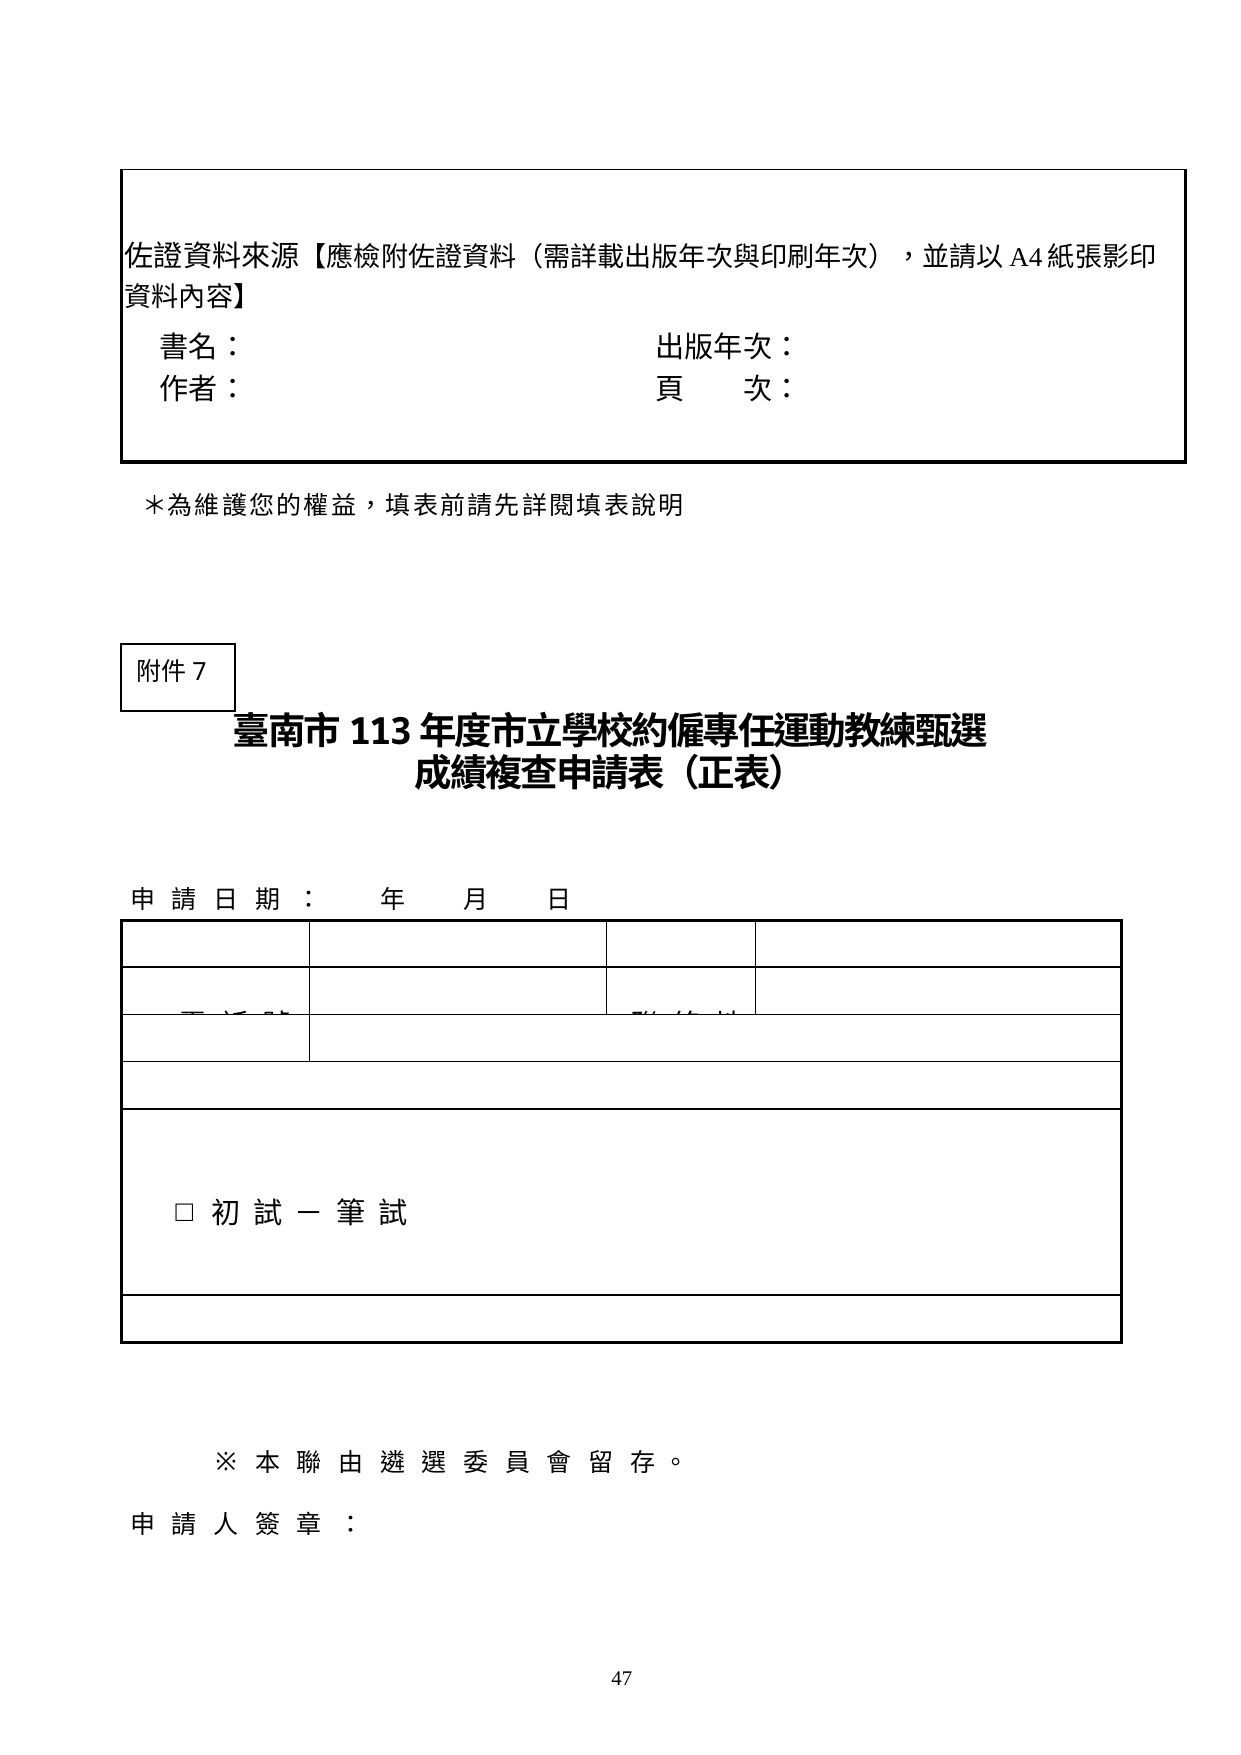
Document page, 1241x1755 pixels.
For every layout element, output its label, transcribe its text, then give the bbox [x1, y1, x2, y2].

table_cell 佐證資料來源【應檢附佐證資料（需詳載出版年次與印刷年次），並請以A4紙張影印資料內容】 書名： 出版年次： 作者： 頁 次： [123, 170, 1184, 460]
table_header [756, 922, 1120, 966]
table_header [310, 922, 606, 966]
table_cell E-mail [123, 1015, 309, 1061]
table_header 准考證號碼 [123, 922, 309, 966]
table_cell □初試－筆試 [123, 1110, 1120, 1294]
table_cell 電話號碼 [123, 968, 309, 1013]
text ※本聯由遴選委員會留存。 申請人簽章： [122, 1419, 1122, 1544]
table_cell [756, 968, 1120, 1013]
table_cell [310, 968, 606, 1013]
table_cell 申請複查項目 [123, 1062, 1120, 1108]
text 附件7 [137, 652, 219, 688]
table_cell [310, 1015, 1120, 1061]
text 成績複查申請表（正表） [122, 753, 1101, 794]
table_cell 申請複查 項，每項複查費新臺幣100元整，計新臺幣 元整。 [123, 1296, 1120, 1341]
text 申請日期： 年 月 日 [119, 856, 1122, 919]
text ＊為維護您的權益，填表前請先詳閱填表說明 [142, 485, 1101, 521]
text 臺南市113年度市立學校約僱專任運動教練甄選 [122, 711, 1101, 753]
table_cell 聯絡地址 [607, 968, 755, 1013]
table_header 姓 名 [607, 922, 755, 966]
